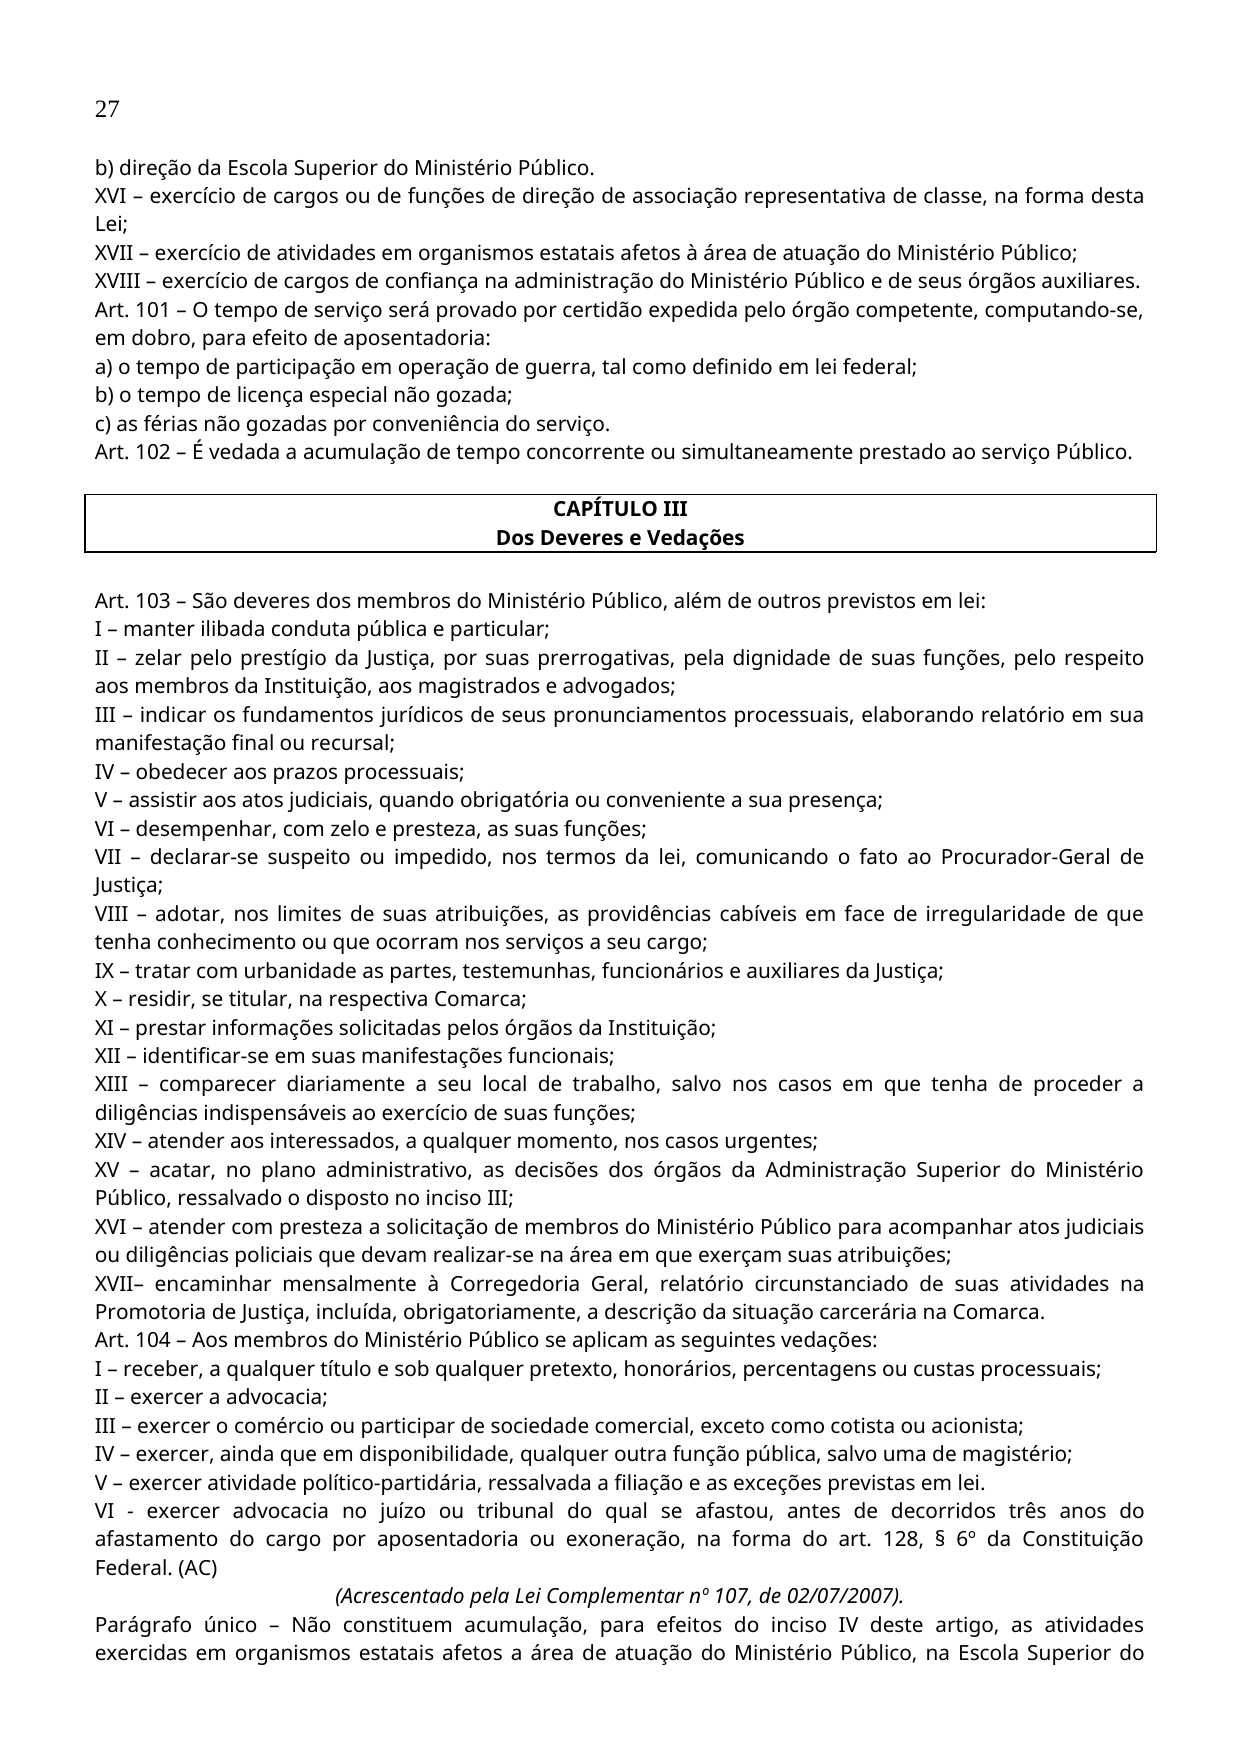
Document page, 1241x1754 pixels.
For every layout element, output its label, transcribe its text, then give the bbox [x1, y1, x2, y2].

text Art. 103 – São deveres dos membros do Ministério Público, além de outros previstos em lei: [94, 586, 1146, 614]
text (Acrescentado pela Lei Complementar nº 107, de 02/07/2007). [94, 1581, 1146, 1610]
text XV – acatar, no plano administrativo, as decisões dos órgãos da Administração Superior do Ministério Público, ressalvado o disposto no inciso III; [94, 1155, 1146, 1212]
text IX – tratar com urbanidade as partes, testemunhas, funcionários e auxiliares da Justiça; [94, 956, 1146, 984]
text II – exercer a advocacia; [94, 1382, 1146, 1411]
text V – exercer atividade político-partidária, ressalvada a filiação e as exceções previstas em lei. [94, 1468, 1146, 1496]
text III – indicar os fundamentos jurídicos de seus pronunciamentos processuais, elaborando relatório em sua manifestação final ou recursal; [94, 700, 1146, 757]
text XII – identificar-se em suas manifestações funcionais; [94, 1041, 1146, 1069]
text VI – desempenhar, com zelo e presteza, as suas funções; [94, 814, 1146, 842]
text IV – obedecer aos prazos processuais; [94, 757, 1146, 785]
text b) direção da Escola Superior do Ministério Público. [94, 153, 1146, 181]
text Art. 102 – É vedada a acumulação de tempo concorrente ou simultaneamente prestado ao serviço Público. [94, 437, 1146, 466]
text XI – prestar informações solicitadas pelos órgãos da Instituição; [94, 1013, 1146, 1041]
text XVI – exercício de cargos ou de funções de direção de associação representativa de classe, na forma desta Lei; [94, 181, 1146, 238]
text XIV – atender aos interessados, a qualquer momento, nos casos urgentes; [94, 1126, 1146, 1155]
text Art. 104 – Aos membros do Ministério Público se aplicam as seguintes vedações: [94, 1326, 1146, 1354]
text VII – declarar-se suspeito ou impedido, nos termos da lei, comunicando o fato ao Procurador-Geral de Justiça; [94, 842, 1146, 899]
text Parágrafo único – Não constituem acumulação, para efeitos do inciso IV deste artigo, as atividades exercidas em organismos estatais afetos a área de atuação do Ministério Público, na Escola Superior do [94, 1610, 1146, 1667]
text XVIII – exercício de cargos de confiança na administração do Ministério Público e de seus órgãos auxiliares. [94, 266, 1146, 295]
text XVI – atender com presteza a solicitação de membros do Ministério Público para acompanhar atos judiciais ou diligências policiais que devam realizar-se na área em que exerçam suas atribuições; [94, 1212, 1146, 1269]
text b) o tempo de licença especial não gozada; [94, 380, 1146, 409]
text VIII – adotar, nos limites de suas atribuições, as providências cabíveis em face de irregularidade de que tenha conhecimento ou que ocorram nos serviços a seu cargo; [94, 899, 1146, 956]
text X – residir, se titular, na respectiva Comarca; [94, 984, 1146, 1013]
text VI - exercer advocacia no juízo ou tribunal do qual se afastou, antes de decorridos três anos do afastamento do cargo por aposentadoria ou exoneração, na forma do art. 128, § 6º da Constituição Federal. (AC) [94, 1496, 1146, 1581]
text c) as férias não gozadas por conveniência do serviço. [94, 409, 1146, 437]
text V – assistir aos atos judiciais, quando obrigatória ou conveniente a sua presença; [94, 785, 1146, 814]
text I – receber, a qualquer título e sob qualquer pretexto, honorários, percentagens ou custas processuais; [94, 1354, 1146, 1382]
text XVII – exercício de atividades em organismos estatais afetos à área de atuação do Ministério Público; [94, 238, 1146, 266]
text XIII – comparecer diariamente a seu local de trabalho, salvo nos casos em que tenha de proceder a diligências indispensáveis ao exercício de suas funções; [94, 1069, 1146, 1126]
text IV – exercer, ainda que em disponibilidade, qualquer outra função pública, salvo uma de magistério; [94, 1439, 1146, 1468]
text a) o tempo de participação em operação de guerra, tal como definido em lei federal; [94, 352, 1146, 380]
text I – manter ilibada conduta pública e particular; [94, 614, 1146, 643]
text II – zelar pelo prestígio da Justiça, por suas prerrogativas, pela dignidade de suas funções, pelo respeito aos membros da Instituição, aos magistrados e advogados; [94, 643, 1146, 700]
table_header CAPÍTULO III Dos Deveres e Vedações [86, 495, 1156, 551]
text III – exercer o comércio ou participar de sociedade comercial, exceto como cotista ou acionista; [94, 1411, 1146, 1439]
text XVII– encaminhar mensalmente à Corregedoria Geral, relatório circunstanciado de suas atividades na Promotoria de Justiça, incluída, obrigatoriamente, a descrição da situação carcerária na Comarca. [94, 1269, 1146, 1326]
text Art. 101 – O tempo de serviço será provado por certidão expedida pelo órgão competente, computando-se, em dobro, para efeito de aposentadoria: [94, 295, 1146, 352]
